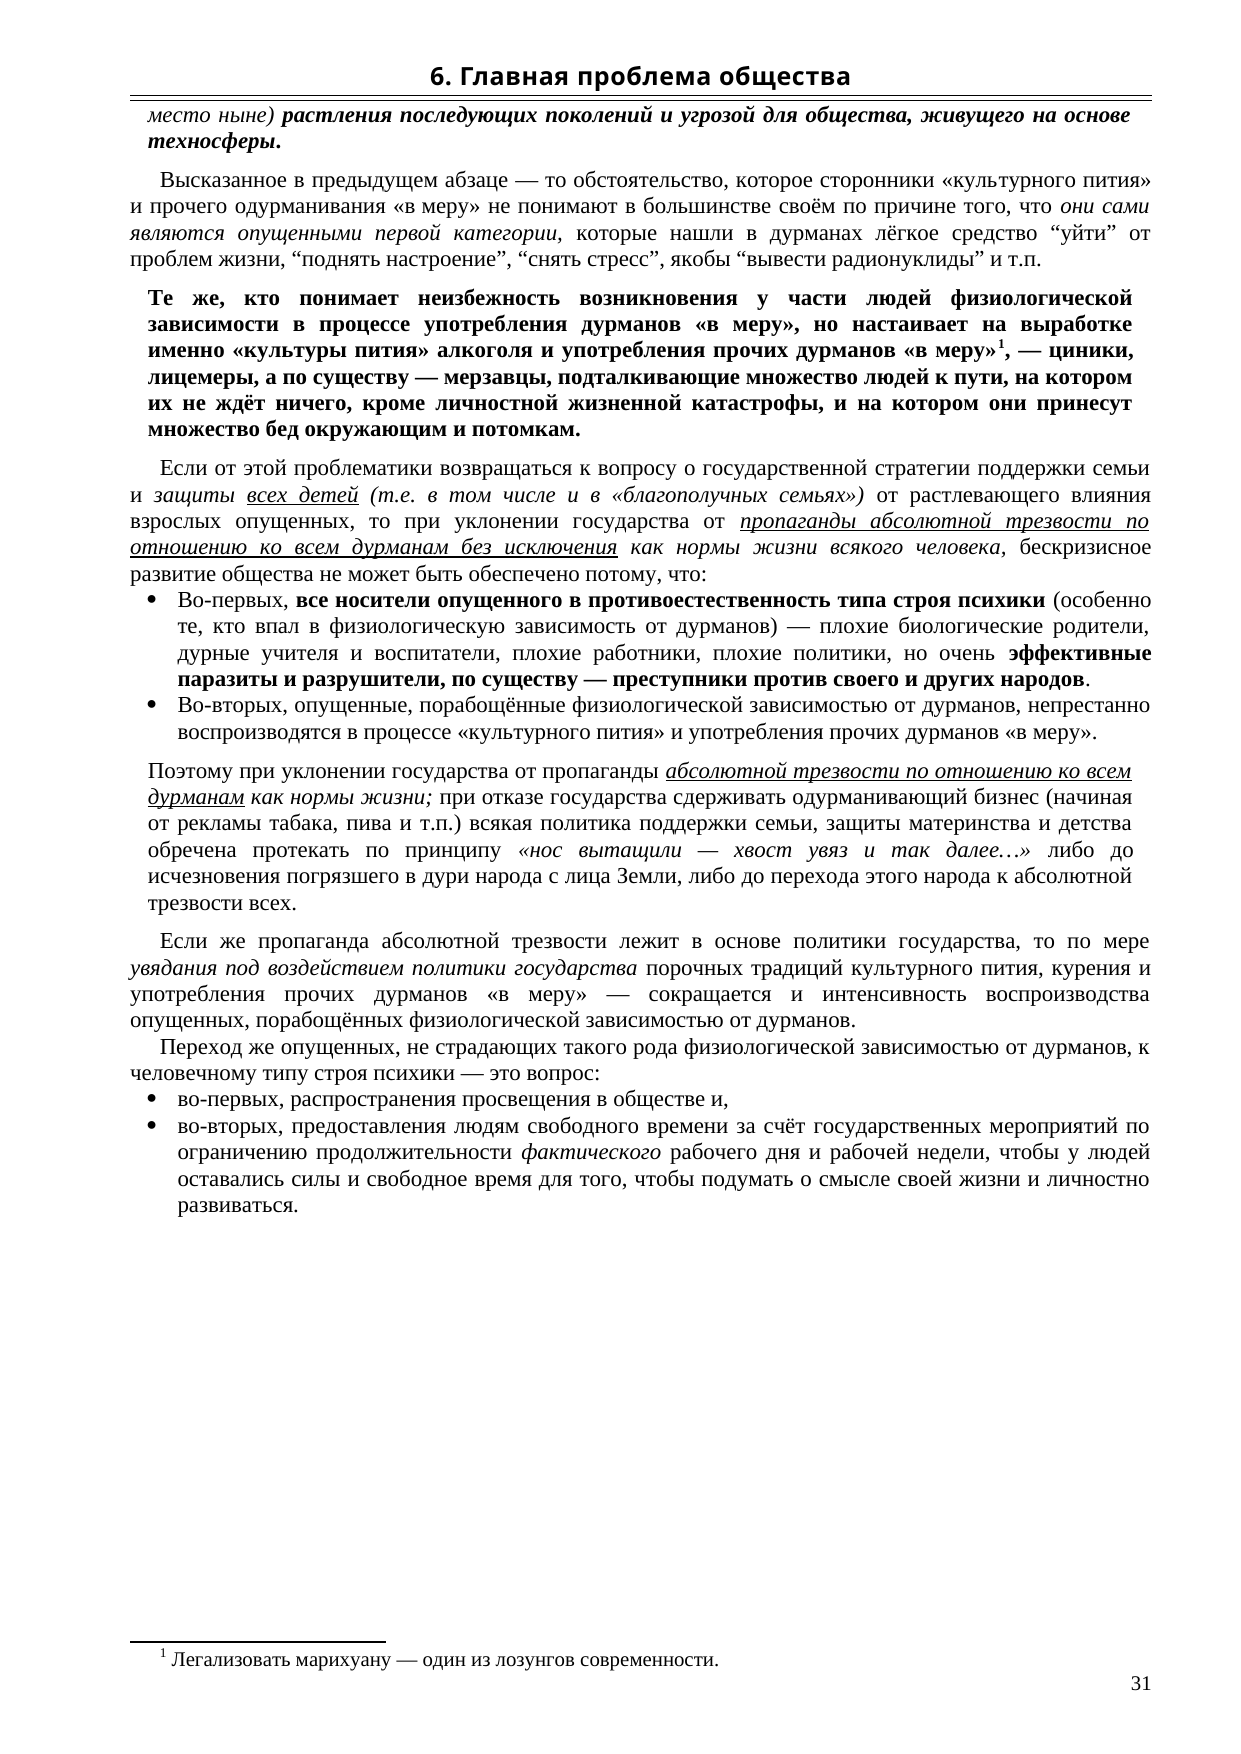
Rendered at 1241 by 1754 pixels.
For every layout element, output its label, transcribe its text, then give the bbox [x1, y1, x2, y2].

list Во-вторых, опущенные, порабощённые физиологической зависимостью от дурманов, непрестанно воспроизводятся в процессе «культурного пития» и употребления прочих дурманов «в меру». [148, 692, 1152, 744]
text Переход же опущенных, не страдающих такого рода физиологической зависимостью от дурманов, к человечному типу строя психики — это вопрос: [130, 1033, 1152, 1086]
text Поэтому при уклонении государства от пропаганды абсолютной трезвости по отношению ко всем дурманам как нормы жизни; при отказе государства сдерживать одурманивающий бизнес (начиная от рекламы табака, пива и т.п.) всякая политика поддержки семьи, защиты материнства и детства обречена протекать по принципу «нос вытащили — хвост увяз и так далее…» либо до исчезновения погрязшего в дури народа с лица Земли, либо до перехода этого народа к абсолютной трезвости всех. [148, 757, 1134, 915]
text Легализовать марихуану — один из лозунгов современности. [130, 1648, 1152, 1671]
text Если же пропаганда абсолютной трезвости лежит в основе политики государства, то по мере увядания под воздействием политики государства порочных традиций культурного пития, курения и употребления прочих дурманов «в меру» — сокращается и интенсивность воспроизводства опущенных, порабощённых физиологической зависимостью от дурманов. [130, 927, 1152, 1033]
text Если от этой проблематики возвращаться к вопросу о государственной стратегии поддержки семьи и защиты всех детей (т.е. в том числе и в «благополучных семьях») от растлевающего влияния взрослых опущенных, то при уклонении государства от пропаганды абсолютной трезвости по отношению ко всем дурманам без исключения как нормы жизни всякого человека, бескризисное развитие общества не может быть обеспечено потому, что: [130, 454, 1152, 586]
text Высказанное в предыдущем абзаце — то обстоятельство, которое сторонники «куль­тур­ного пития» и прочего одурманивания «в меру» не понимают в большинстве своём по причине того, что они сами являются опущенными первой категории, которые нашли в дурманах лёгкое средство “уйти” от проблем жизни, “поднять настроение”, “снять стресс”, якобы “вывести радионуклиды” и т.п. [130, 166, 1152, 271]
list во-первых, распространения просвещения в обществе и, [148, 1086, 1152, 1112]
list Во-первых, все носители опущенного в противоестественность типа строя психики (особенно те, кто впал в физиологическую зависимость от дурманов) — плохие биологические родители, дурные учителя и воспитатели, плохие работники, плохие политики, но очень эффективные паразиты и разрушители, по существу — преступники против своего и других народов. [148, 586, 1152, 692]
list во-вторых, предоставления людям свободного времени за счёт государственных мероприятий по ограничению продолжительности фактического рабочего дня и рабочей недели, чтобы у людей оставались силы и свободное время для того, чтобы подумать о смысле своей жизни и личностно развиваться. [148, 1112, 1152, 1217]
text Те же, кто понимает неизбежность возникновения у части людей физиологической зависимости в процессе употребления дурманов «в меру», но настаивает на выработке именно «культуры пития» алкоголя и употребления прочих дурманов «в меру», — циники, лицемеры, а по существу — мерзавцы, подталкивающие множество людей к пути, на котором их не ждёт ничего, кроме личностной жизненной катастрофы, и на котором они принесут множество бед окружающим и потомкам. [148, 284, 1134, 442]
text место ныне) растления последующих поколений и угрозой для общества, живущего на основе техносферы. [148, 101, 1134, 153]
